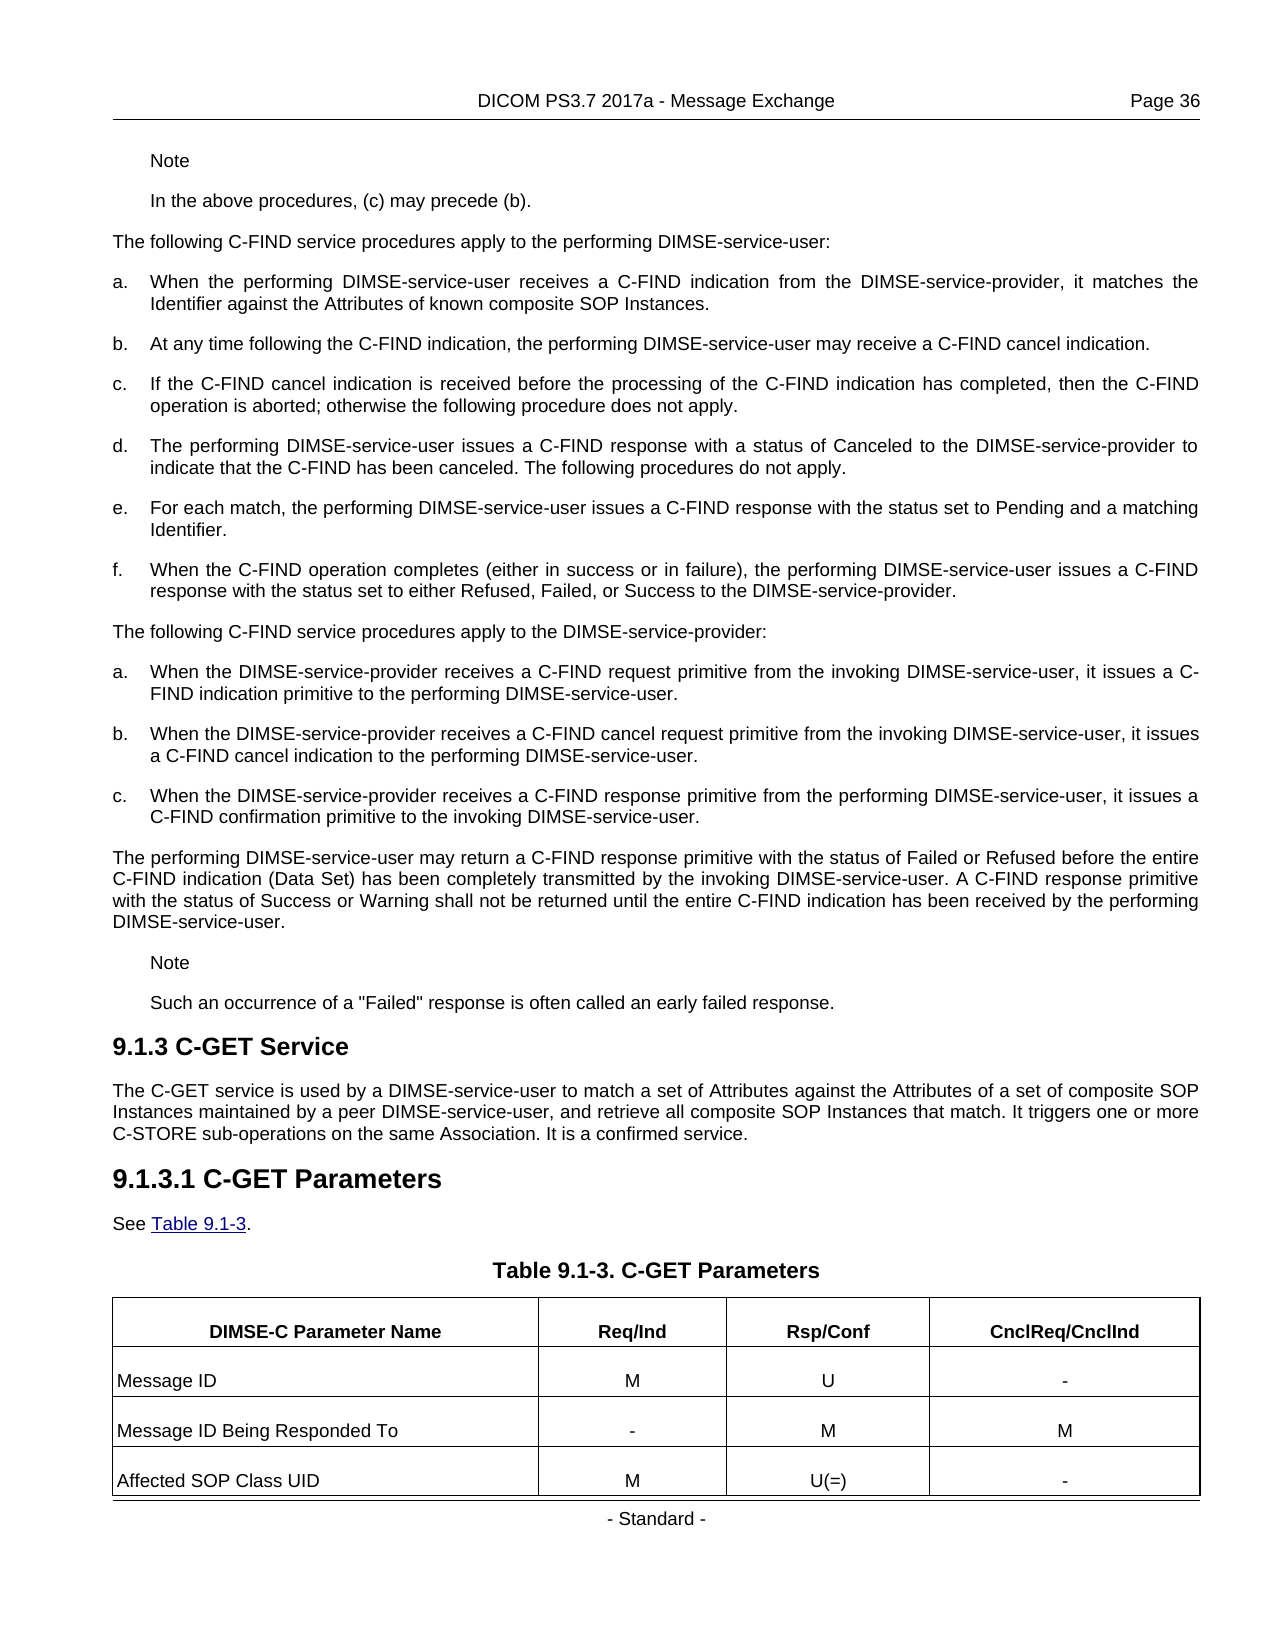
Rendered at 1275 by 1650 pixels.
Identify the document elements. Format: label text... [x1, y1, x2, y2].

list The performing DIMSE-service-user issues a C-FIND response with a status of Canceled to the DIMSE-service-provider to indicate that the C-FIND has been canceled. The following procedures do not apply. [112, 435, 1200, 478]
table_cell U(=) [727, 1447, 929, 1495]
table_header CnclReq/CnclInd [930, 1298, 1199, 1346]
text Note [150, 150, 1162, 172]
table_cell - [539, 1397, 726, 1446]
text The following C-FIND service procedures apply to the DIMSE-service-provider: [112, 621, 1200, 642]
text Such an occurrence of a "Failed" response is often called an early failed response. [150, 992, 1162, 1013]
text Table 9.1-3. C-GET Parameters [112, 1257, 1200, 1283]
table_cell Affected SOP Class UID [113, 1447, 538, 1495]
text The performing DIMSE-service-user may return a C-FIND response primitive with the status of Failed or Refused before the entire C-FIND indication (Data Set) has been completely transmitted by the invoking DIMSE-service-user. A C-FIND response primitive with the status of Success or Warning shall not be returned until the entire C-FIND indication has been received by the performing DIMSE-service-user. [112, 847, 1200, 933]
list For each match, the performing DIMSE-service-user issues a C-FIND response with the status set to Pending and a matching Identifier. [112, 497, 1200, 540]
table_header Rsp/Conf [727, 1298, 929, 1346]
text 9.1.3 C-GET Service [112, 1032, 1200, 1061]
text 9.1.3.1 C-GET Parameters [112, 1163, 1200, 1194]
list If the C-FIND cancel indication is received before the processing of the C-FIND indication has completed, then the C-FIND operation is aborted; otherwise the following procedure does not apply. [112, 373, 1200, 416]
table_header Req/Ind [539, 1298, 726, 1346]
table_cell - [930, 1447, 1199, 1495]
text In the above procedures, (c) may precede (b). [150, 190, 1162, 212]
table_cell M [930, 1397, 1199, 1446]
list When the DIMSE-service-provider receives a C-FIND response primitive from the performing DIMSE-service-user, it issues a C-FIND confirmation primitive to the invoking DIMSE-service-user. [112, 785, 1200, 828]
list When the C-FIND operation completes (either in success or in failure), the performing DIMSE-service-user issues a C-FIND response with the status set to either Refused, Failed, or Success to the DIMSE-service-provider. [112, 559, 1200, 602]
table_cell M [727, 1397, 929, 1446]
text The following C-FIND service procedures apply to the performing DIMSE-service-user: [112, 231, 1200, 252]
list At any time following the C-FIND indication, the performing DIMSE-service-user may receive a C-FIND cancel indication. [112, 333, 1200, 354]
table_cell Message ID Being Responded To [113, 1397, 538, 1446]
table_cell M [539, 1347, 726, 1396]
list When the performing DIMSE-service-user receives a C-FIND indication from the DIMSE-service-provider, it matches the Identifier against the Attributes of known composite SOP Instances. [112, 271, 1200, 314]
table_cell M [539, 1447, 726, 1495]
text The C-GET service is used by a DIMSE-service-user to match a set of Attributes against the Attributes of a set of composite SOP Instances maintained by a peer DIMSE-service-user, and retrieve all composite SOP Instances that match. It triggers one or more C-STORE sub-operations on the same Association. It is a confirmed service. [112, 1080, 1200, 1144]
text Note [150, 952, 1162, 973]
table_header DIMSE-C Parameter Name [113, 1298, 538, 1346]
text See Table 9.1-3. [112, 1213, 1200, 1235]
list When the DIMSE-service-provider receives a C-FIND request primitive from the invoking DIMSE-service-user, it issues a C-FIND indication primitive to the performing DIMSE-service-user. [112, 661, 1200, 704]
list When the DIMSE-service-provider receives a C-FIND cancel request primitive from the invoking DIMSE-service-user, it issues a C-FIND cancel indication to the performing DIMSE-service-user. [112, 723, 1200, 766]
table_cell - [930, 1347, 1199, 1396]
table_cell Message ID [113, 1347, 538, 1396]
table_cell U [727, 1347, 929, 1396]
